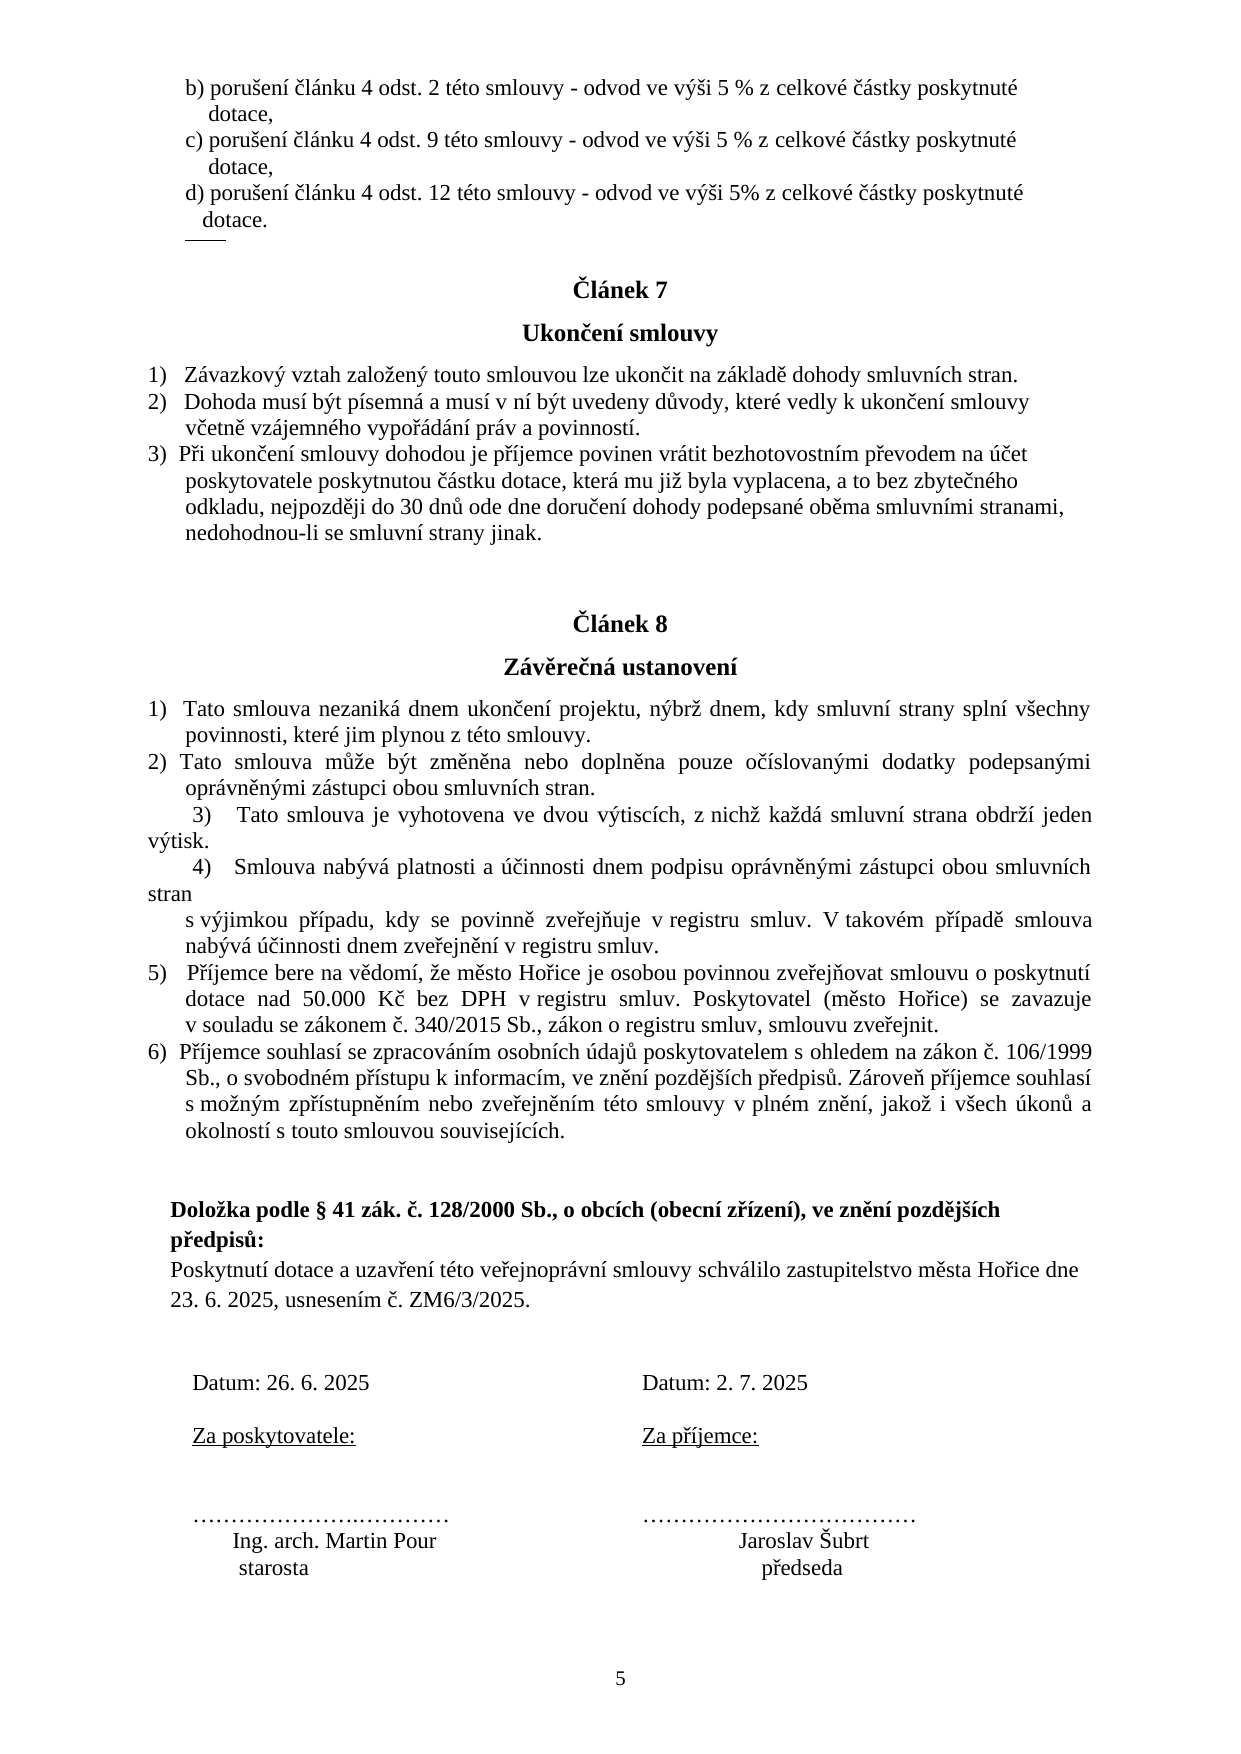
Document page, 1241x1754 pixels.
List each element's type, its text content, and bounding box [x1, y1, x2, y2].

text Datum: 26. 6. 2025 Datum: 2. 7. 2025 [148, 1369, 1092, 1396]
text 3) Při ukončení smlouvy dohodou je příjemce povinen vrátit bezhotovostním převodem na účet poskytovatele poskytnutou částku dotace, která mu již byla vyplacena, a to bez zbytečného odkladu, nejpozději do 30 dnů ode dne doručení dohody podepsané oběma smluvními stranami, nedohodnou-li se smluvní strany jinak. [148, 440, 1092, 546]
text b) porušení článku 4 odst. 2 této smlouvy - odvod ve výši 5 % z celkové částky poskytnuté [185, 74, 1092, 100]
text Ing. arch. Martin Pour Jaroslav Šubrt [148, 1527, 1092, 1554]
text ………………….………… ……………………………… [148, 1501, 1092, 1527]
text Za poskytovatele: Za příjemce: [148, 1422, 1092, 1448]
text d) porušení článku 4 odst. 12 této smlouvy - odvod ve výši 5% z celkové částky poskytnuté [185, 179, 1092, 206]
text c) porušení článku 4 odst. 9 této smlouvy - odvod ve výši 5 % z celkové částky poskytnuté [185, 127, 1092, 153]
text 1) Závazkový vztah založený touto smlouvou lze ukončit na základě dohody smluvních stran. [148, 361, 1092, 388]
text Článek 7 [148, 275, 1092, 304]
text starosta předseda [148, 1554, 1092, 1580]
text Článek 8 [148, 609, 1092, 638]
text s výjimkou případu, kdy se povinně zveřejňuje v registru smluv. V takovém případě smlouva nabývá účinnosti dnem zveřejnění v registru smluv. [185, 906, 1092, 959]
text Závěrečná ustanovení [148, 652, 1092, 681]
text 1) Tato smlouva nezaniká dnem ukončení projektu, nýbrž dnem, kdy smluvní strany splní všechny povinnosti, které jim plynou z této smlouvy. [148, 695, 1092, 748]
text dotace. [185, 206, 1092, 232]
text 5) Příjemce bere na vědomí, že město Hořice je osobou povinnou zveřejňovat smlouvu o poskytnutí dotace nad 50.000 Kč bez DPH v registru smluv. Poskytovatel (město Hořice) se zavazuje v souladu se zákonem č. 340/2015 Sb., zákon o registru smluv, smlouvu zveřejnit. [148, 959, 1092, 1038]
text dotace, [185, 100, 1092, 127]
text 2) Tato smlouva může být změněna nebo doplněna pouze očíslovanými dodatky podepsanými oprávněnými zástupci obou smluvních stran. [148, 748, 1092, 801]
text dotace, [185, 153, 1092, 179]
text 6) Příjemce souhlasí se zpracováním osobních údajů poskytovatelem s ohledem na zákon č. 106/1999 Sb., o svobodném přístupu k informacím, ve znění pozdějších předpisů. Zároveň příjemce souhlasí s možným zpřístupněním nebo zveřejněním této smlouvy v plném znění, jakož i všech úkonů a okolností s touto smlouvou souvisejících. [148, 1038, 1092, 1143]
table_header Doložka podle § 41 zák. č. 128/2000 Sb., o obcích (obecní zřízení), ve znění pozdějších předpisů: Poskytnutí dotace a uzavření této veřejnoprávní smlouvy schválilo zastupitelstvo města Hořice dne 23. 6. 2025, usnesením č. ZM6/3/2025. [159, 1196, 1092, 1316]
text 4) Smlouva nabývá platnosti a účinnosti dnem podpisu oprávněnými zástupci obou smluvních stran [148, 853, 1092, 906]
text Ukončení smlouvy [148, 318, 1092, 347]
text 2) Dohoda musí být písemná a musí v ní být uvedeny důvody, které vedly k ukončení smlouvy včetně vzájemného vypořádání práv a povinností. [148, 388, 1092, 440]
text 3) Tato smlouva je vyhotovena ve dvou výtiscích, z nichž každá smluvní strana obdrží jeden výtisk. [148, 801, 1092, 853]
